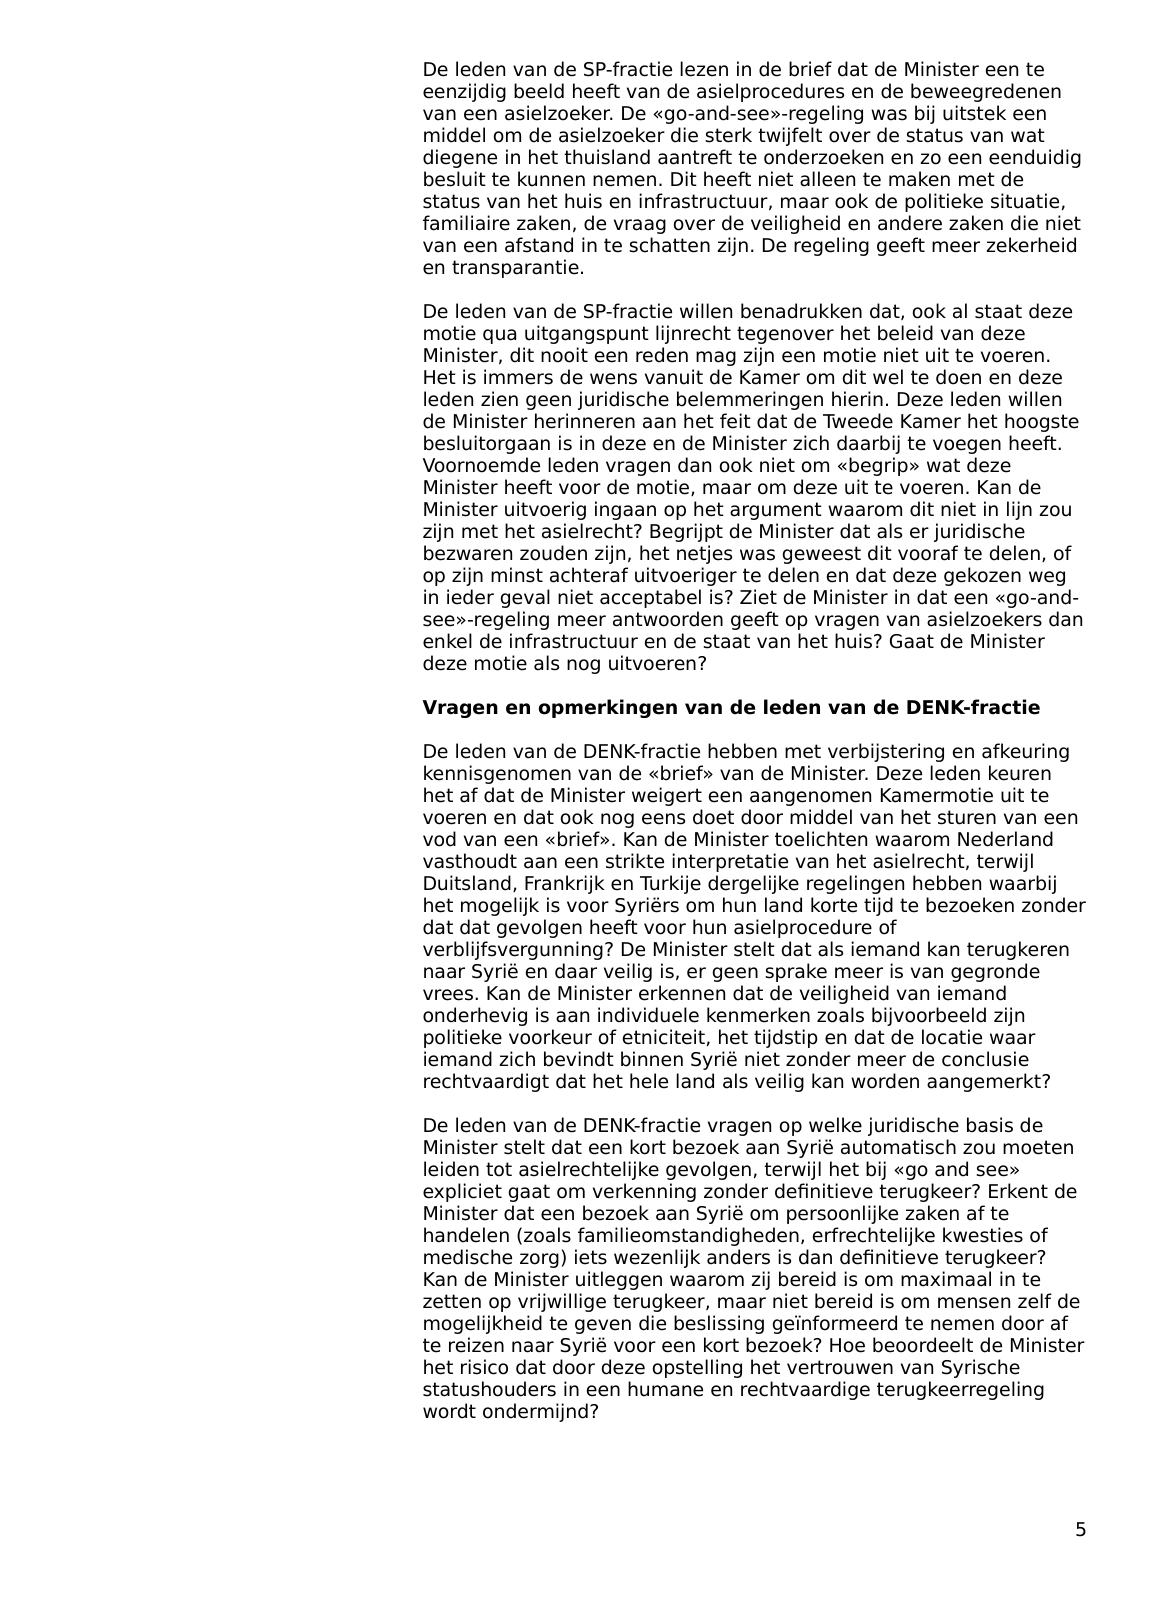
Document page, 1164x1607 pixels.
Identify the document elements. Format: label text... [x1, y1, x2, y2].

text De leden van de SP-fractie willen benadrukken dat, ook al staat deze motie qua uitgangspunt lijnrecht tegenover het beleid van deze Minister, dit nooit een reden mag zijn een motie niet uit te voeren. Het is immers de wens vanuit de Kamer om dit wel te doen en deze leden zien geen juridische belemmeringen hierin. Deze leden willen de Minister herinneren aan het feit dat de Tweede Kamer het hoogste besluitorgaan is in deze en de Minister zich daarbij te voegen heeft. Voornoemde leden vragen dan ook niet om «begrip» wat deze Minister heeft voor de motie, maar om deze uit te voeren. Kan de Minister uitvoerig ingaan op het argument waarom dit niet in lijn zou zijn met het asielrecht? Begrijpt de Minister dat als er juridische bezwaren zouden zijn, het netjes was geweest dit vooraf te delen, of op zijn minst achteraf uitvoeriger te delen en dat deze gekozen weg in ieder geval niet acceptabel is? Ziet de Minister in dat een «go-and-see»-regeling meer antwoorden geeft op vragen van asielzoekers dan enkel de infrastructuur en de staat van het huis? Gaat de Minister deze motie als nog uitvoeren? [422, 301, 1087, 675]
text De leden van de SP-fractie lezen in de brief dat de Minister een te eenzijdig beeld heeft van de asielprocedures en de beweegredenen van een asielzoeker. De «go-and-see»-regeling was bij uitstek een middel om de asielzoeker die sterk twijfelt over de status van wat diegene in het thuisland aantreft te onderzoeken en zo een eenduidig besluit te kunnen nemen. Dit heeft niet alleen te maken met de status van het huis en infrastructuur, maar ook de politieke situatie, familiaire zaken, de vraag over de veiligheid en andere zaken die niet van een afstand in te schatten zijn. De regeling geeft meer zekerheid en transparantie. [422, 59, 1087, 279]
text De leden van de DENK-fractie hebben met verbijstering en afkeuring kennisgenomen van de «brief» van de Minister. Deze leden keuren het af dat de Minister weigert een aangenomen Kamermotie uit te voeren en dat ook nog eens doet door middel van het sturen van een vod van een «brief». Kan de Minister toelichten waarom Nederland vasthoudt aan een strikte interpretatie van het asielrecht, terwijl Duitsland, Frankrijk en Turkije dergelijke regelingen hebben waarbij het mogelijk is voor Syriërs om hun land korte tijd te bezoeken zonder dat dat gevolgen heeft voor hun asielprocedure of verblijfsvergunning? De Minister stelt dat als iemand kan terugkeren naar Syrië en daar veilig is, er geen sprake meer is van gegronde vrees. Kan de Minister erkennen dat de veiligheid van iemand onderhevig is aan individuele kenmerken zoals bijvoorbeeld zijn politieke voorkeur of etniciteit, het tijdstip en dat de locatie waar iemand zich bevindt binnen Syrië niet zonder meer de conclusie rechtvaardigt dat het hele land als veilig kan worden aangemerkt? [422, 741, 1087, 1093]
subtitle Vragen en opmerkingen van de leden van de DENK-fractie [422, 697, 1087, 719]
text De leden van de DENK-fractie vragen op welke juridische basis de Minister stelt dat een kort bezoek aan Syrië automatisch zou moeten leiden tot asielrechtelijke gevolgen, terwijl het bij «go and see» expliciet gaat om verkenning zonder definitieve terugkeer? Erkent de Minister dat een bezoek aan Syrië om persoonlijke zaken af te handelen (zoals familieomstandigheden, erfrechtelijke kwesties of medische zorg) iets wezenlijk anders is dan definitieve terugkeer? Kan de Minister uitleggen waarom zij bereid is om maximaal in te zetten op vrijwillige terugkeer, maar niet bereid is om mensen zelf de mogelijkheid te geven die beslissing geïnformeerd te nemen door af te reizen naar Syrië voor een kort bezoek? Hoe beoordeelt de Minister het risico dat door deze opstelling het vertrouwen van Syrische statushouders in een humane en rechtvaardige terugkeerregeling wordt ondermijnd? [422, 1115, 1087, 1423]
